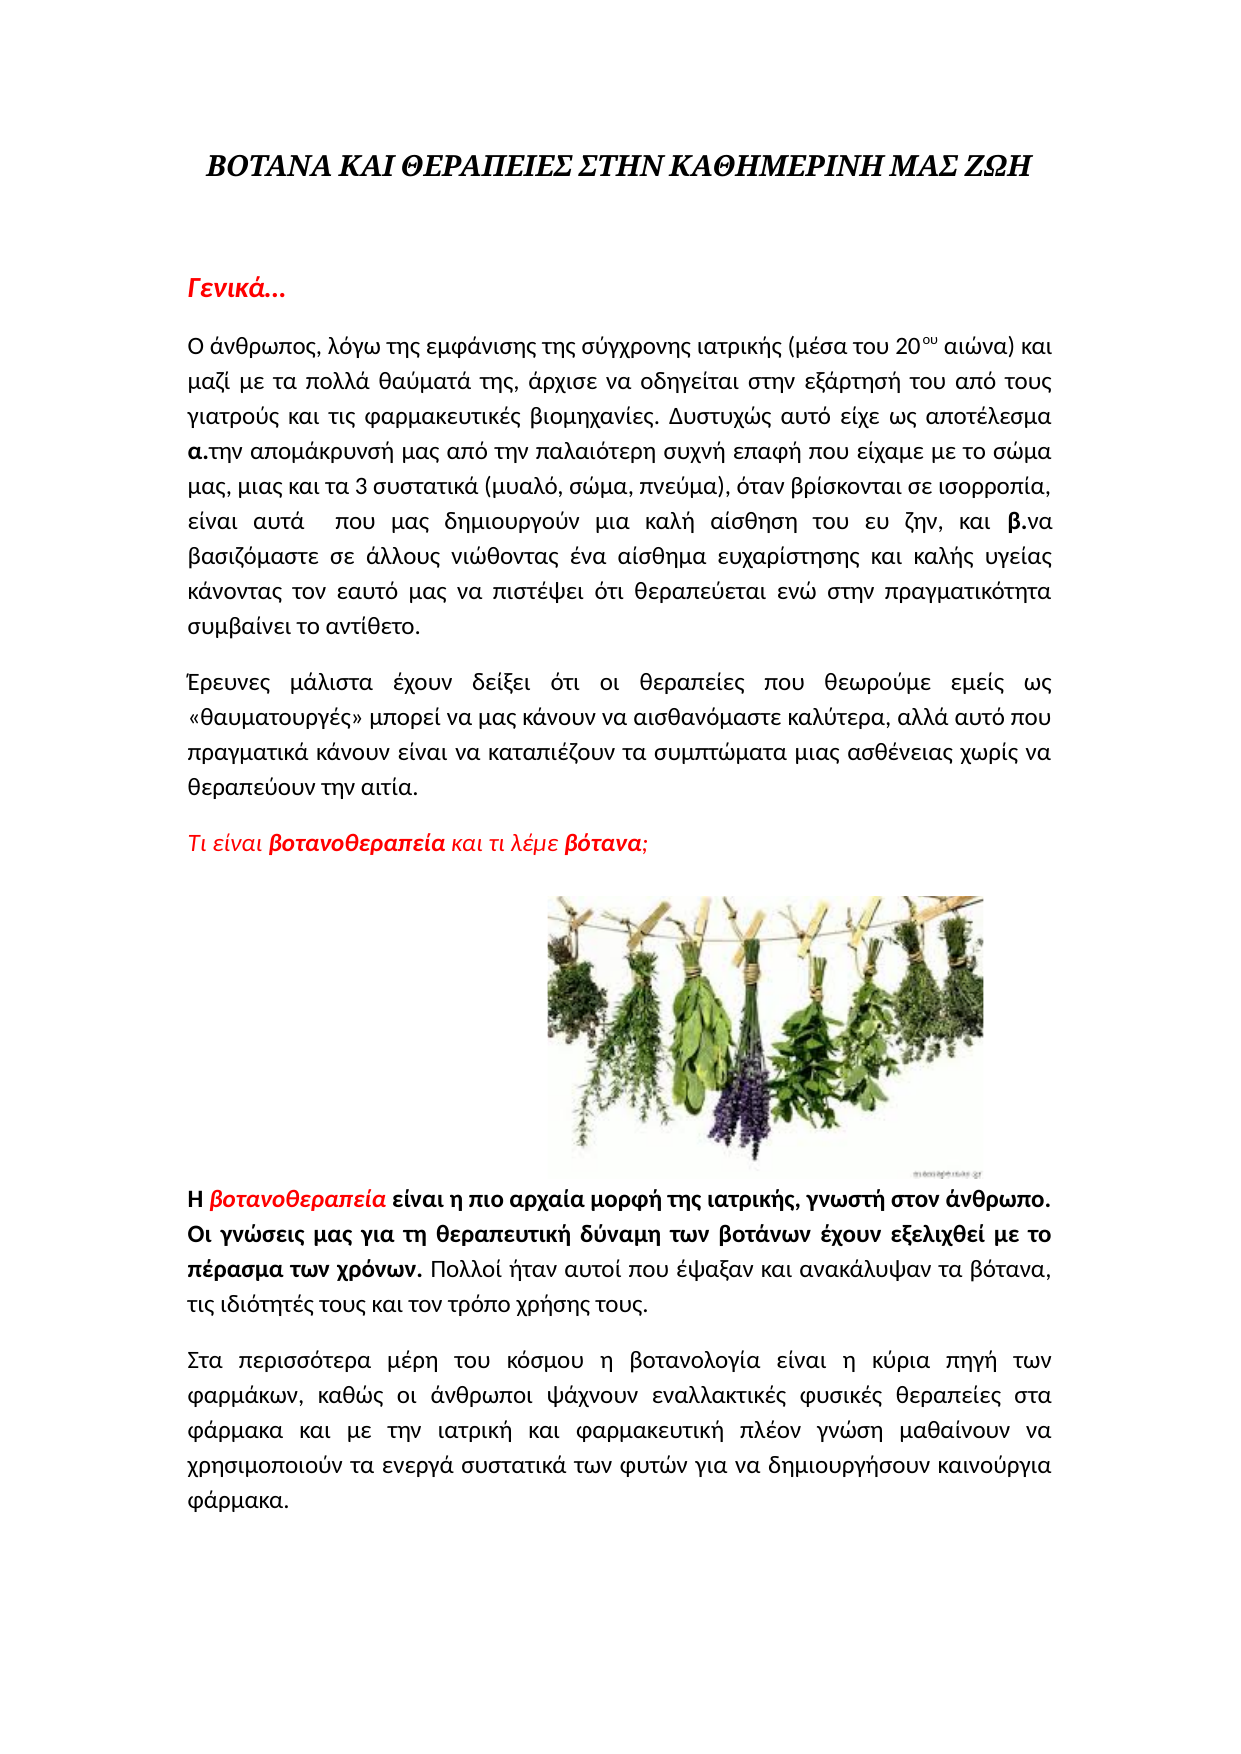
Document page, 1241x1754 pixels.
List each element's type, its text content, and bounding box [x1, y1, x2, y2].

text Γενικά… [187, 269, 1053, 304]
picture [547, 896, 984, 1179]
text ΒΟΤΑΝΑ ΚΑΙ ΘΕΡΑΠΕΙΕΣ ΣΤΗΝ ΚΑΘΗΜΕΡΙΝΗ ΜΑΣ ΖΩΗ [187, 150, 1053, 183]
text Έρευνες μάλιστα έχουν δείξει ότι οι θεραπείες που θεωρούμε εμείς ως «θαυματουργές» μπορεί να μας κάνουν να αισθανόμαστε καλύτερα, αλλά αυτό που πραγματικά κάνουν είναι να καταπιέζουν τα συμπτώματα μιας ασθένειας χωρίς να θεραπεύουν την αιτία. [187, 666, 1053, 802]
text Η βοτανοθεραπεία είναι η πιο αρχαία μορφή της ιατρικής, γνωστή στον άνθρωπο. Οι γνώσεις μας για τη θεραπευτική δύναμη των βοτάνων έχουν εξελιχθεί με το πέρασμα των χρόνων. Πολλοί ήταν αυτοί που έψαξαν και ανακάλυψαν τα βότανα, τις ιδιότητές τους και τον τρόπο χρήσης τους. [187, 883, 1053, 1319]
text Στα περισσότερα μέρη του κόσμου η βοτανολογία είναι η κύρια πηγή των φαρμάκων, καθώς οι άνθρωποι ψάχνουν εναλλακτικές φυσικές θεραπείες στα φάρμακα και με την ιατρική και φαρμακευτική πλέον γνώση μαθαίνουν να χρησιμοποιούν τα ενεργά συστατικά των φυτών για να δημιουργήσουν καινούργια φάρμακα. [187, 1344, 1053, 1514]
text Ο άνθρωπος, λόγω της εμφάνισης της σύγχρονης ιατρικής (μέσα του 20ου αιώνα) και μαζί με τα πολλά θαύματά της, άρχισε να οδηγείται στην εξάρτησή του από τους γιατρούς και τις φαρμακευτικές βιομηχανίες. Δυστυχώς αυτό είχε ως αποτέλεσμα α.την απομάκρυνσή μας από την παλαιότερη συχνή επαφή που είχαμε με το σώμα μας, μιας και τα 3 συστατικά (μυαλό, σώμα, πνεύμα), όταν βρίσκονται σε ισορροπία, είναι αυτά που μας δημιουργούν μια καλή αίσθηση του ευ ζην, και β.να βασιζόμαστε σε άλλους νιώθοντας ένα αίσθημα ευχαρίστησης και καλής υγείας κάνοντας τον εαυτό μας να πιστέψει ότι θεραπεύεται ενώ στην πραγματικότητα συμβαίνει το αντίθετο. [187, 331, 1053, 641]
text Τι είναι βοτανοθεραπεία και τι λέμε βότανα; [187, 827, 1053, 858]
